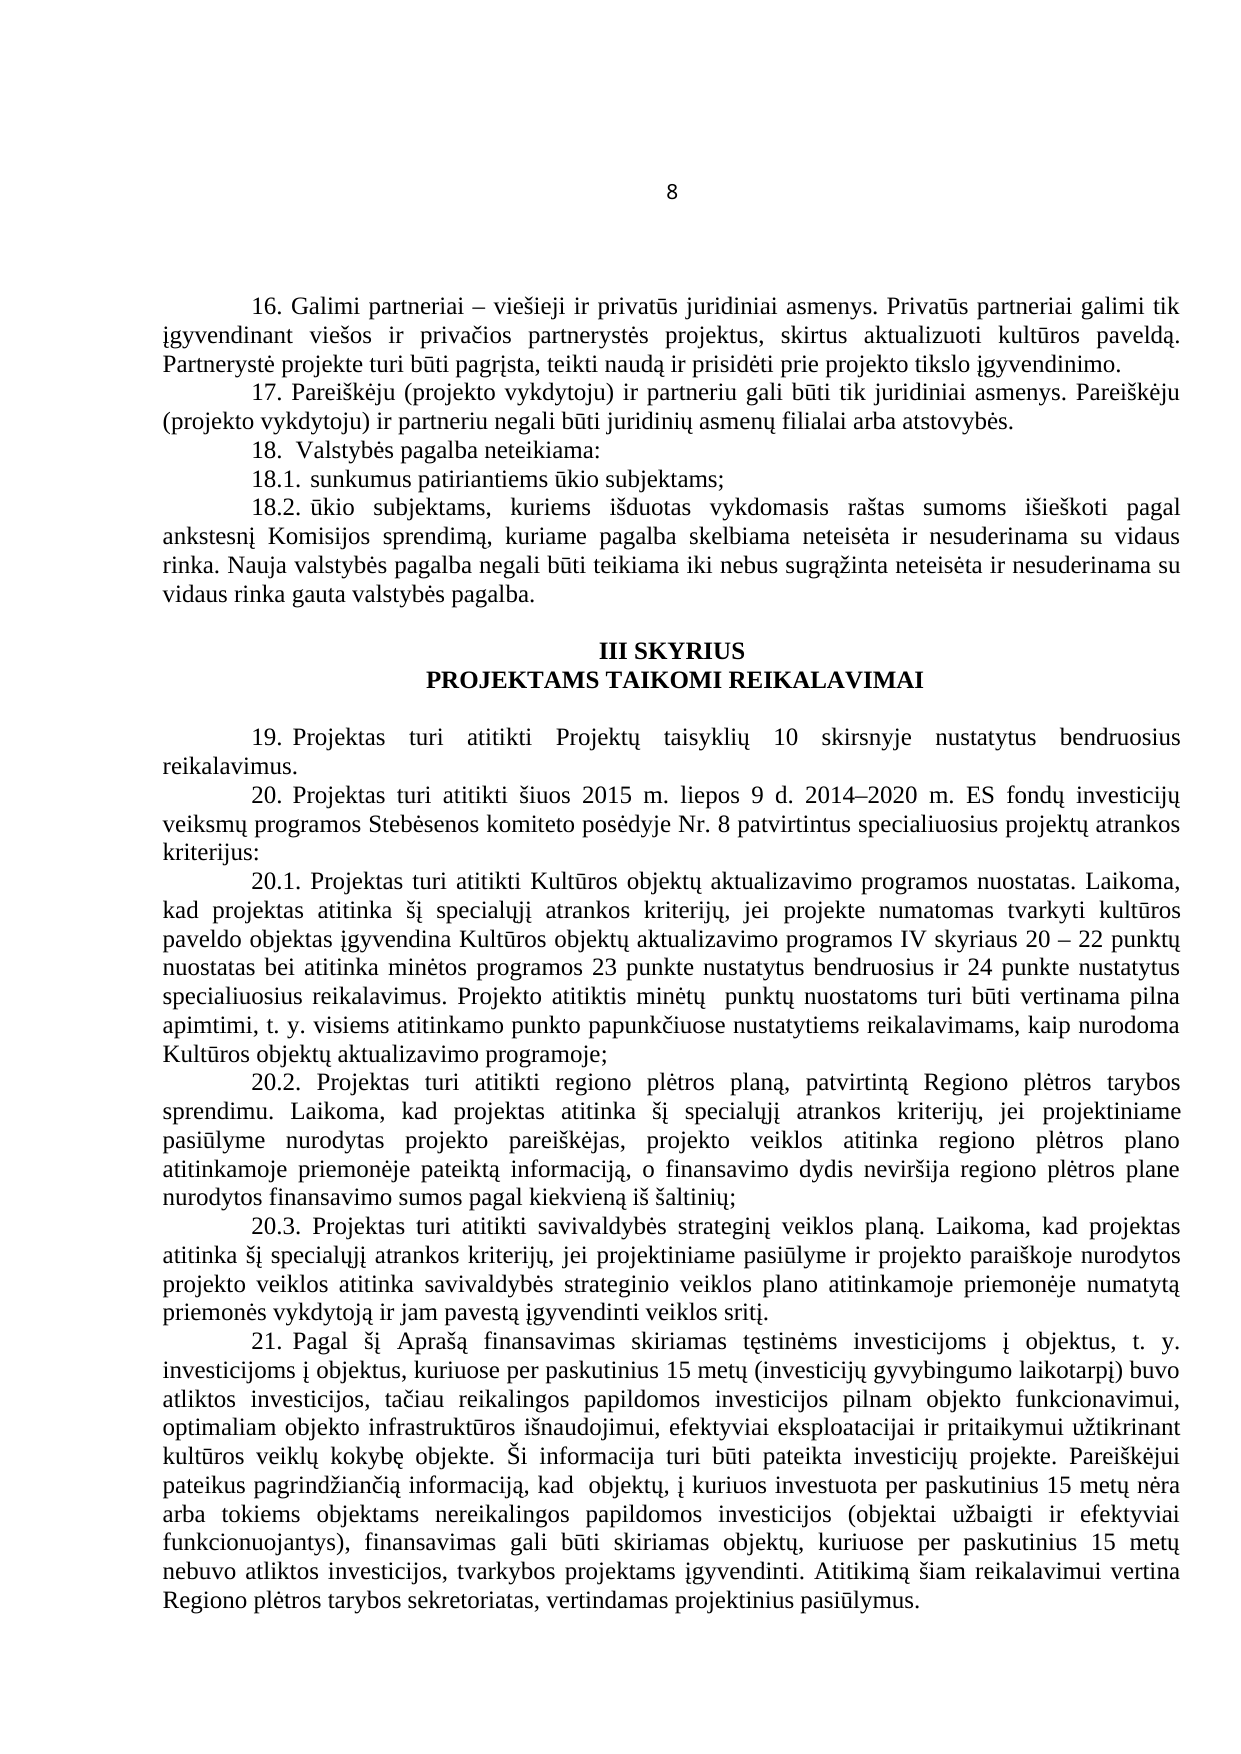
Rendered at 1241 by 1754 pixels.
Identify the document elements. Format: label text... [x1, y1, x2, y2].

text III SKYRIUS [162, 636, 1181, 665]
text 16. Galimi partneriai – viešieji ir privatūs juridiniai asmenys. Privatūs partneriai galimi tik įgyvendinant viešos ir privačios partnerystės projektus, skirtus aktualizuoti kultūros paveldą. Partnerystė projekte turi būti pagrįsta, teikti naudą ir prisidėti prie projekto tikslo įgyvendinimo. [162, 291, 1181, 377]
text 21. Pagal šį Aprašą finansavimas skiriamas tęstinėms investicijoms į objektus, t. y. investicijoms į objektus, kuriuose per paskutinius 15 metų (investicijų gyvybingumo laikotarpį) buvo atliktos investicijos, tačiau reikalingos papildomos investicijos pilnam objekto funkcionavimui, optimaliam objekto infrastruktūros išnaudojimui, efektyviai eksploatacijai ir pritaikymui užtikrinant kultūros veiklų kokybę objekte. Ši informacija turi būti pateikta investicijų projekte. Pareiškėjui pateikus pagrindžiančią informaciją, kad objektų, į kuriuos investuota per paskutinius 15 metų nėra arba tokiems objektams nereikalingos papildomos investicijos (objektai užbaigti ir efektyviai funkcionuojantys), finansavimas gali būti skiriamas objektų, kuriuose per paskutinius 15 metų nebuvo atliktos investicijos, tvarkybos projektams įgyvendinti. Atitikimą šiam reikalavimui vertina Regiono plėtros tarybos sekretoriatas, vertindamas projektinius pasiūlymus. [162, 1326, 1181, 1614]
text 20.2. Projektas turi atitikti regiono plėtros planą, patvirtintą Regiono plėtros tarybos sprendimu. Laikoma, kad projektas atitinka šį specialųjį atrankos kriterijų, jei projektiniame pasiūlyme nurodytas projekto pareiškėjas, projekto veiklos atitinka regiono plėtros plano atitinkamoje priemonėje pateiktą informaciją, o finansavimo dydis neviršija regiono plėtros plane nurodytos finansavimo sumos pagal kiekvieną iš šaltinių; [162, 1067, 1181, 1211]
text 18.1. sunkumus patiriantiems ūkio subjektams; [162, 464, 1181, 492]
text 17. Pareiškėju (projekto vykdytoju) ir partneriu gali būti tik juridiniai asmenys. Pareiškėju (projekto vykdytoju) ir partneriu negali būti juridinių asmenų filialai arba atstovybės. [162, 377, 1181, 435]
text PROJEKTAMS TAIKOMI REIKALAVIMAI [162, 665, 1181, 694]
text 20. Projektas turi atitikti šiuos 2015 m. liepos 9 d. 2014–2020 m. ES fondų investicijų veiksmų programos Stebėsenos komiteto posėdyje Nr. 8 patvirtintus specialiuosius projektų atrankos kriterijus: [162, 780, 1181, 866]
text 19. Projektas turi atitikti Projektų taisyklių 10 skirsnyje nustatytus bendruosius reikalavimus. [162, 722, 1181, 780]
text 18.2. ūkio subjektams, kuriems išduotas vykdomasis raštas sumoms išieškoti pagal ankstesnį Komisijos sprendimą, kuriame pagalba skelbiama neteisėta ir nesuderinama su vidaus rinka. Nauja valstybės pagalba negali būti teikiama iki nebus sugrąžinta neteisėta ir nesuderinama su vidaus rinka gauta valstybės pagalba. [162, 492, 1181, 607]
text 20.3. Projektas turi atitikti savivaldybės strateginį veiklos planą. Laikoma, kad projektas atitinka šį specialųjį atrankos kriterijų, jei projektiniame pasiūlyme ir projekto paraiškoje nurodytos projekto veiklos atitinka savivaldybės strateginio veiklos plano atitinkamoje priemonėje numatytą priemonės vykdytoją ir jam pavestą įgyvendinti veiklos sritį. [162, 1211, 1181, 1326]
text 18. Valstybės pagalba neteikiama: [162, 435, 1181, 464]
text 20.1. Projektas turi atitikti Kultūros objektų aktualizavimo programos nuostatas. Laikoma, kad projektas atitinka šį specialųjį atrankos kriterijų, jei projekte numatomas tvarkyti kultūros paveldo objektas įgyvendina Kultūros objektų aktualizavimo programos IV skyriaus 20 – 22 punktų nuostatas bei atitinka minėtos programos 23 punkte nustatytus bendruosius ir 24 punkte nustatytus specialiuosius reikalavimus. Projekto atitiktis minėtų punktų nuostatoms turi būti vertinama pilna apimtimi, t. y. visiems atitinkamo punkto papunkčiuose nustatytiems reikalavimams, kaip nurodoma Kultūros objektų aktualizavimo programoje; [162, 866, 1181, 1067]
